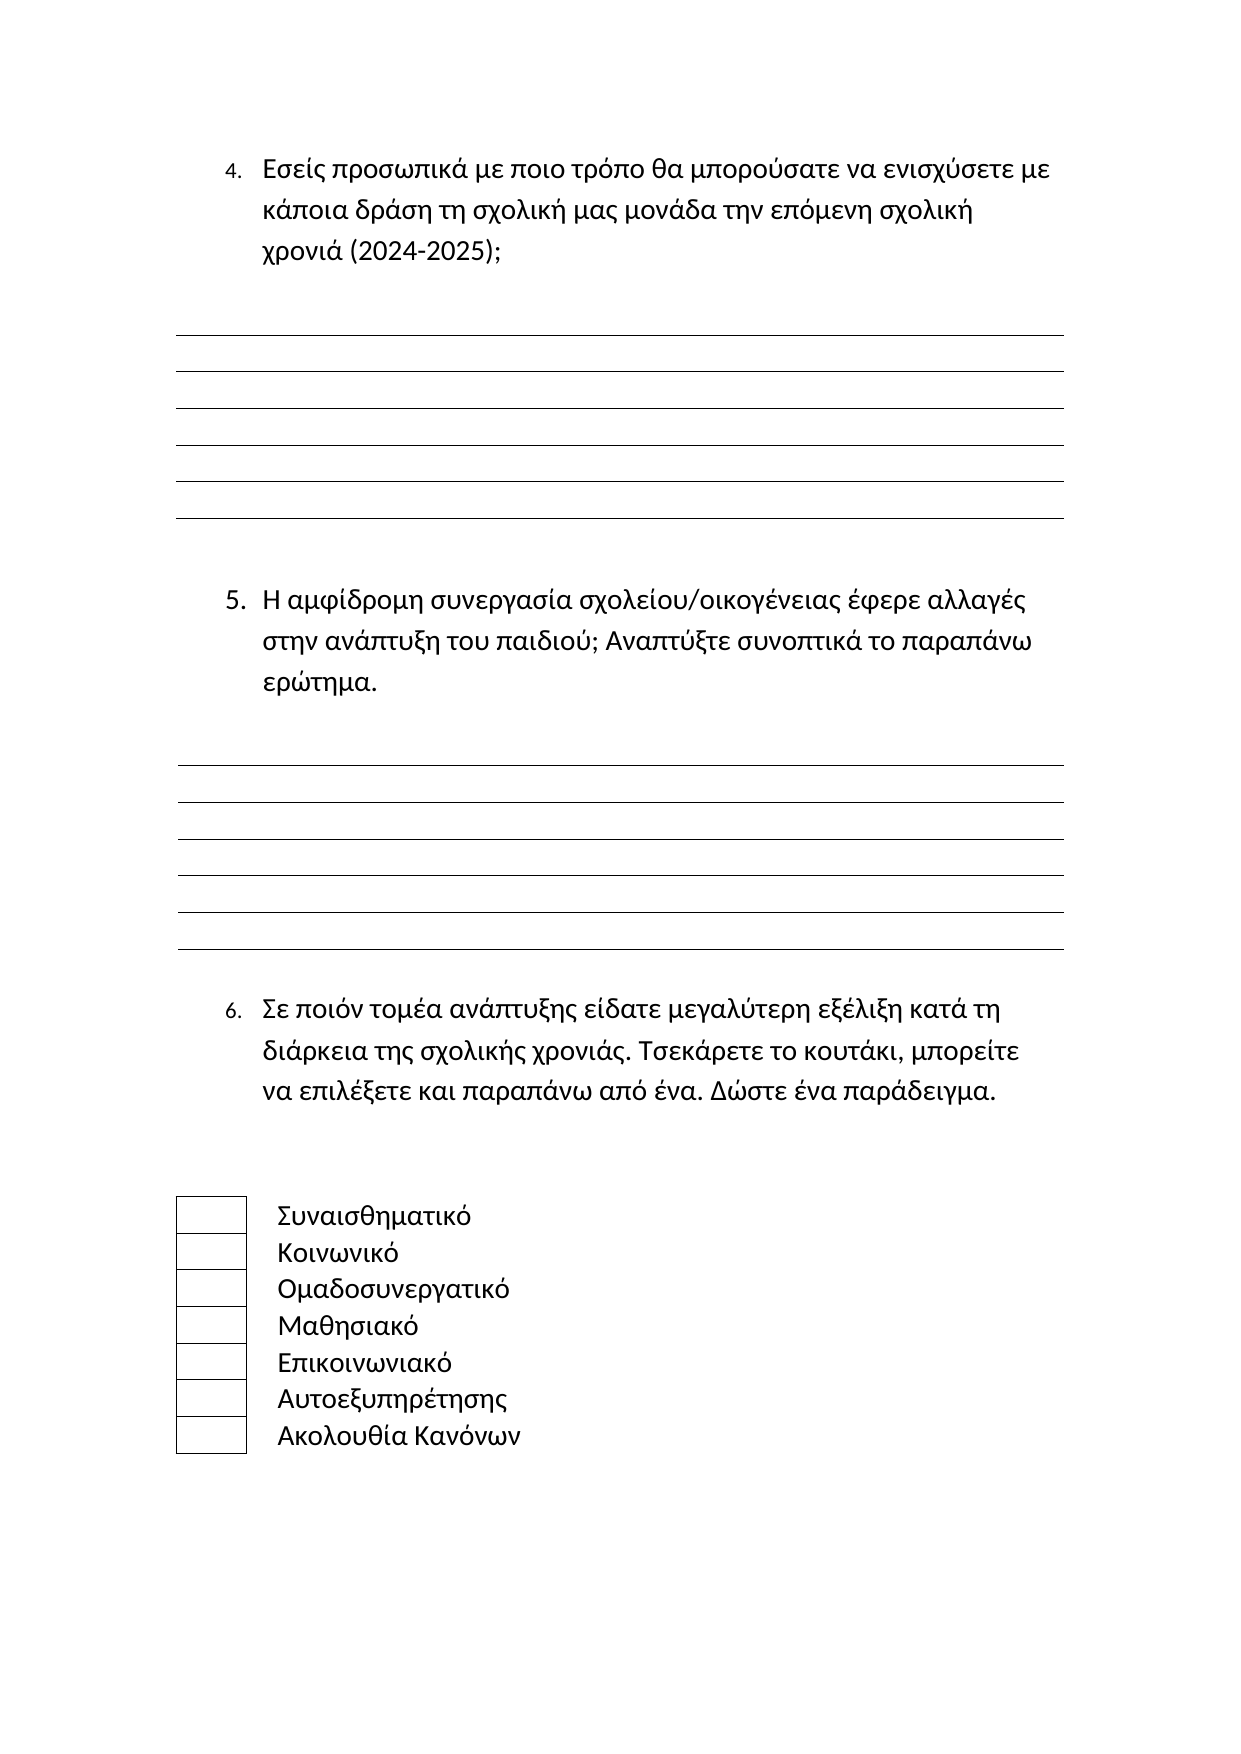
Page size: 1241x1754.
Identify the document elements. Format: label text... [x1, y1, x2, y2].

table_cell [177, 1270, 246, 1306]
table_cell [176, 372, 1064, 408]
table_header [177, 1197, 246, 1233]
list Εσείς προσωπικά με ποιο τρόπο θα μπορούσατε να ενισχύσετε με κάποια δράση τη σχολική μας μονάδα την επόμενη σχολική χρονιά (2024-2025); [225, 150, 1053, 267]
table_cell Επικοινωνιακό [247, 1343, 1064, 1379]
table_cell Ομαδοσυνεργατικό [247, 1269, 1064, 1306]
list Σε ποιόν τομέα ανάπτυξης είδατε μεγαλύτερη εξέλιξη κατά τη διάρκεια της σχολικής χρονιάς. Τσεκάρετε το κουτάκι, μπορείτε να επιλέξετε και παραπάνω από ένα. Δώστε ένα παράδειγμα. [225, 991, 1053, 1108]
table_header [178, 766, 1064, 802]
table_header [176, 336, 1064, 371]
table_cell [177, 1380, 246, 1416]
table_cell [177, 1307, 246, 1343]
table_cell [177, 1344, 246, 1379]
list Η αμφίδρομη συνεργασία σχολείου/οικογένειας έφερε αλλαγές στην ανάπτυξη του παιδιού; Αναπτύξτε συνοπτικά το παραπάνω ερώτημα. [225, 581, 1053, 698]
table_cell Αυτοεξυπηρέτησης [247, 1379, 1064, 1416]
table_header Συναισθηματικό [247, 1196, 1064, 1233]
table_cell [178, 913, 1064, 949]
table_cell [176, 409, 1064, 444]
table_cell [176, 446, 1064, 481]
table_cell Μαθησιακό [247, 1306, 1064, 1343]
table_cell [177, 1417, 246, 1453]
table_cell [178, 803, 1064, 839]
table_cell [178, 840, 1064, 875]
table_cell Κοινωνικό [247, 1233, 1064, 1269]
table_cell [176, 482, 1064, 518]
table_cell Ακολουθία Κανόνων [247, 1416, 1064, 1453]
table_cell [177, 1234, 246, 1269]
table_cell [178, 876, 1064, 912]
